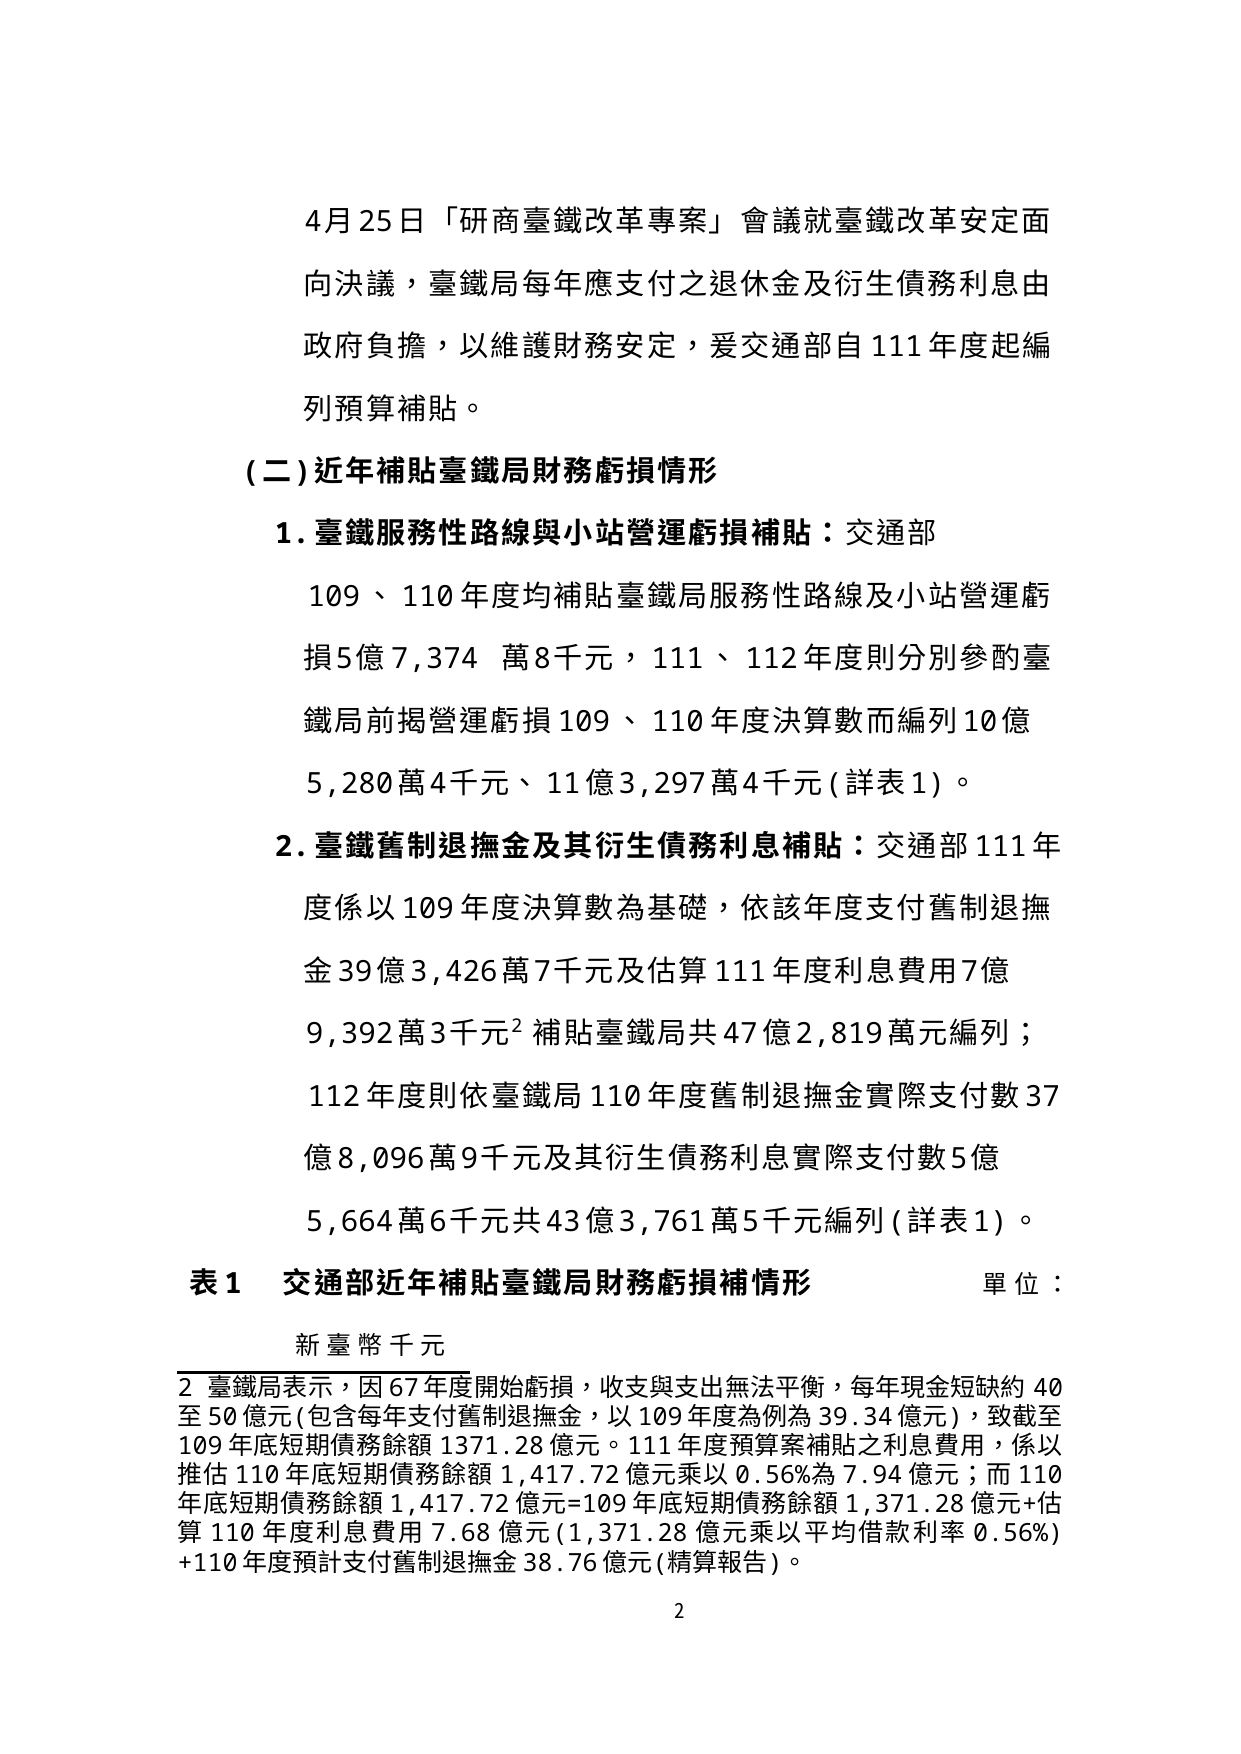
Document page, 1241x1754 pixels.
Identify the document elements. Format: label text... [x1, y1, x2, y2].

text 表1 交通部近年補貼臺鐵局財務虧損補情形 單位：新臺幣千元 [179, 1240, 1072, 1365]
text 臺鐵局表示，因67年度開始虧損，收支與支出無法平衡，每年現金短缺約40至50億元(包含每年支付舊制退撫金，以109年度為例為39.34億元)，致截至109年底短期債務餘額1371.28億元。111年度預算案補貼之利息費用，係以推估110年底短期債務餘額1,417.72億元乘以0.56%為7.94億元；而110年底短期債務餘額1,417.72億元=109年底短期債務餘額1,371.28億元+估算110年度利息費用7.68億元(1,371.28億元乘以平均借款利率0.56%)+110年度預計支付舊制退撫金38.76億元(精算報告)。 [177, 1373, 1063, 1577]
text (二)近年補貼臺鐵局財務虧損情形 [236, 427, 1063, 490]
text 1.臺鐵服務性路線與小站營運虧損補貼：交通部109、110年度均補貼臺鐵局服務性路線及小站營運虧損5億7,374 萬8千元，111、112年度則分別參酌臺鐵局前揭營運虧損109、110年度決算數而編列10億5,280萬4千元、11億3,297萬4千元(詳表1)。 [266, 490, 1063, 802]
text 4月25日「研商臺鐵改革專案」會議就臺鐵改革安定面向決議，臺鐵局每年應支付之退休金及衍生債務利息由政府負擔，以維護財務安定，爰交通部自111年度起編列預算補貼。 [266, 177, 1063, 427]
text 2.臺鐵舊制退撫金及其衍生債務利息補貼：交通部111年度係以109年度決算數為基礎，依該年度支付舊制退撫金39億3,426萬7千元及估算111年度利息費用7億9,392萬3千元補貼臺鐵局共47億2,819萬元編列；112年度則依臺鐵局110年度舊制退撫金實際支付數37億8,096萬9千元及其衍生債務利息實際支付數5億5,664萬6千元共43億3,761萬5千元編列(詳表1)。 [266, 802, 1063, 1240]
